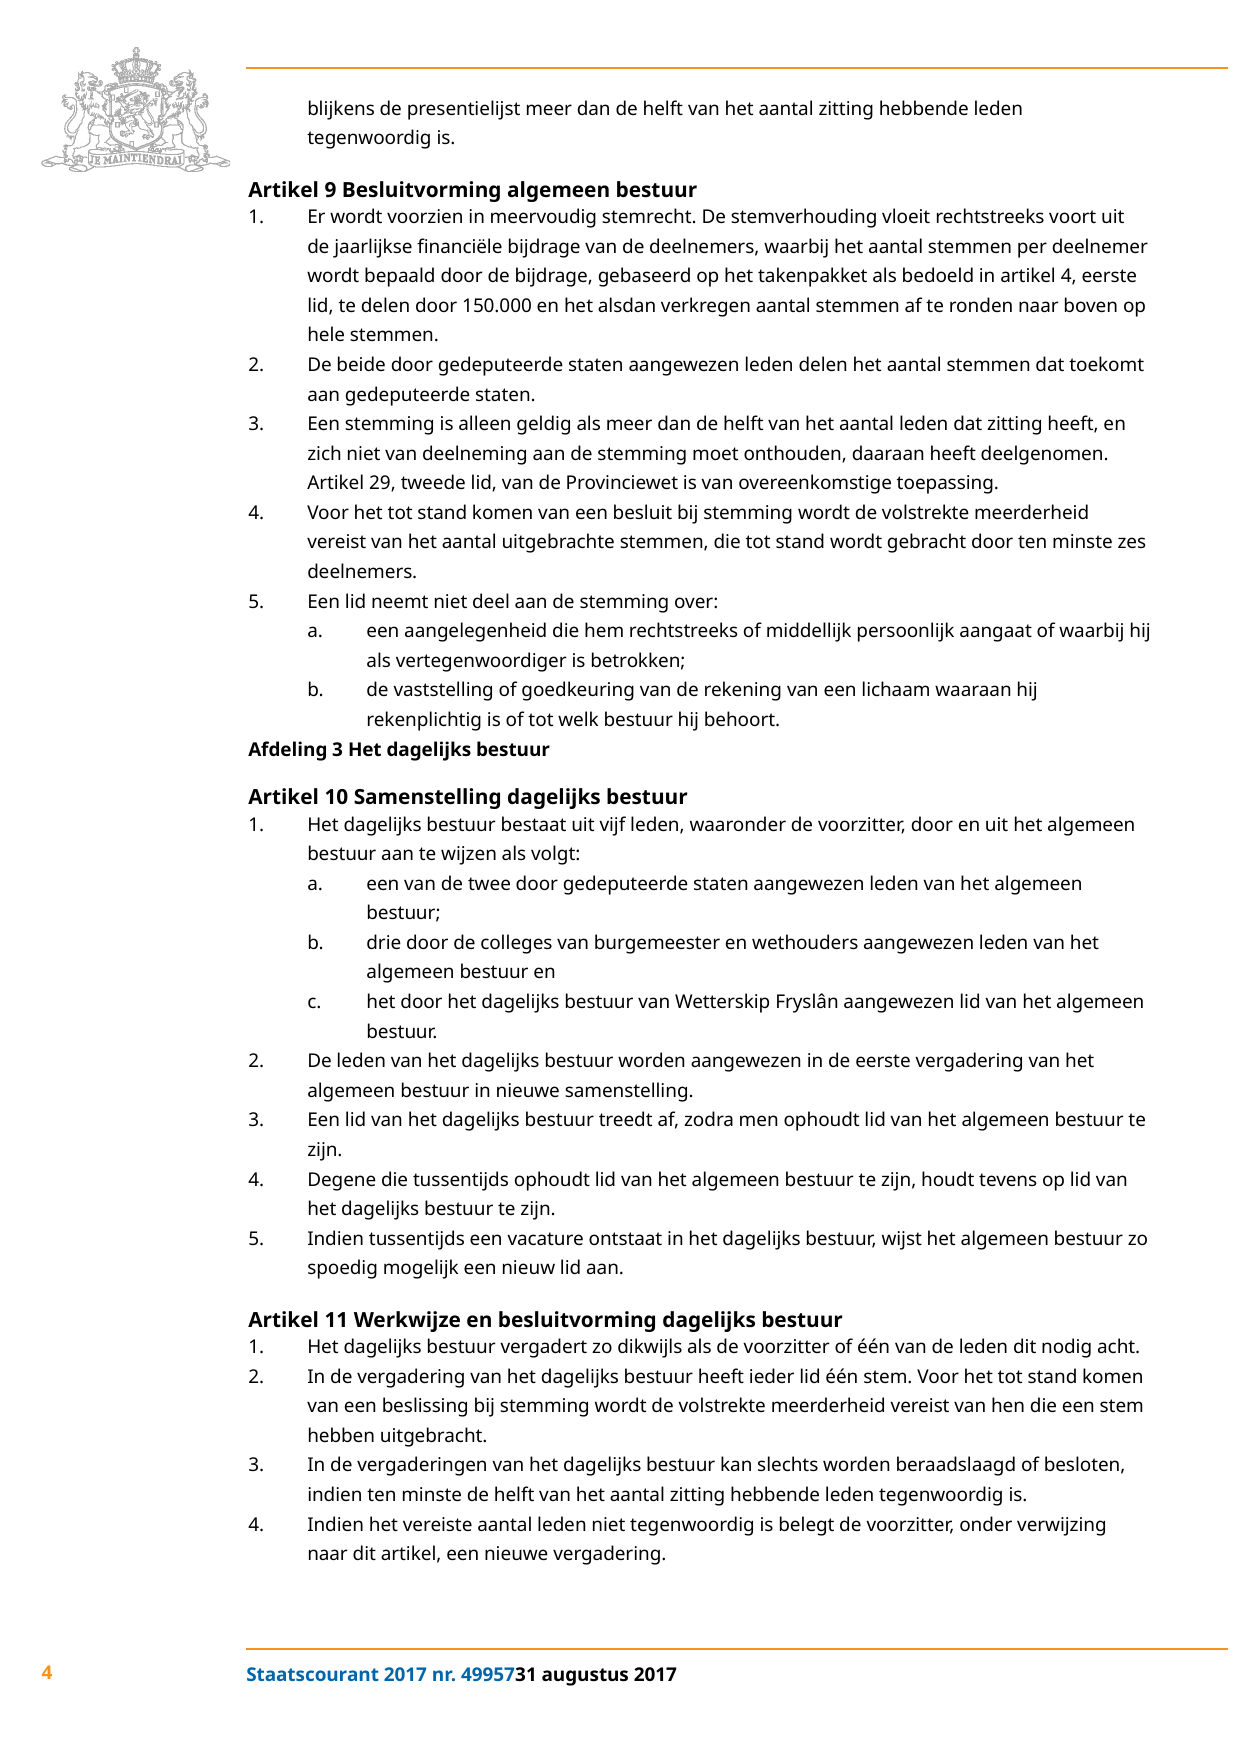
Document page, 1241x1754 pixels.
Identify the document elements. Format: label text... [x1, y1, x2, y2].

list Indien tussentijds een vacature ontstaat in het dagelijks bestuur, wijst het algemeen bestuur zo spoedig mogelijk een nieuw lid aan. [248, 1225, 1152, 1280]
list In de vergadering van het dagelijks bestuur heeft ieder lid één stem. Voor het tot stand komen van een beslissing bij stemming wordt de volstrekte meerderheid vereist van hen die een stem hebben uitgebracht. [248, 1363, 1152, 1448]
list een van de twee door gedeputeerde staten aangewezen leden van het algemeen bestuur; [307, 870, 1152, 925]
list Het dagelijks bestuur vergadert zo dikwijls als de voorzitter of één van de leden dit nodig acht. [248, 1333, 1152, 1359]
list Een lid van het dagelijks bestuur treedt af, zodra men ophoudt lid van het algemeen bestuur te zijn. [248, 1107, 1152, 1162]
list Een stemming is alleen geldig als meer dan de helft van het aantal leden dat zitting heeft, en zich niet van deelneming aan de stemming moet onthouden, daaraan heeft deelgenomen. Artikel 29, tweede lid, van de Provinciewet is van overeenkomstige toepassing. [248, 410, 1152, 495]
list Een lid neemt niet deel aan de stemming over: [248, 588, 1152, 613]
list Degene die tussentijds ophoudt lid van het algemeen bestuur te zijn, houdt tevens op lid van het dagelijks bestuur te zijn. [248, 1166, 1152, 1221]
list het door het dagelijks bestuur van Wetterskip Fryslân aangewezen lid van het algemeen bestuur. [307, 988, 1152, 1043]
picture [41, 47, 231, 172]
list In de vergaderingen van het dagelijks bestuur kan slechts worden beraadslaagd of besloten, indien ten minste de helft van het aantal zitting hebbende leden tegenwoordig is. [248, 1452, 1152, 1507]
list Indien het vereiste aantal leden niet tegenwoordig is belegt de voorzitter, onder verwijzing naar dit artikel, een nieuwe vergadering. [248, 1511, 1152, 1566]
list Het dagelijks bestuur bestaat uit vijf leden, waaronder de voorzitter, door en uit het algemeen bestuur aan te wijzen als volgt: [248, 811, 1152, 866]
text Artikel 9 Besluitvorming algemeen bestuur [248, 175, 1152, 203]
list blijkens de presentielijst meer dan de helft van het aantal zitting hebbende leden tegenwoordig is. [248, 95, 1152, 150]
text Artikel 10 Samenstelling dagelijks bestuur [248, 782, 1152, 811]
list De beide door gedeputeerde staten aangewezen leden delen het aantal stemmen dat toekomt aan gedeputeerde staten. [248, 351, 1152, 406]
text Artikel 11 Werkwijze en besluitvorming dagelijks bestuur [248, 1305, 1152, 1333]
list Voor het tot stand komen van een besluit bij stemming wordt de volstrekte meerderheid vereist van het aantal uitgebrachte stemmen, die tot stand wordt gebracht door ten minste zes deelnemers. [248, 499, 1152, 584]
text Afdeling 3 Het dagelijks bestuur [248, 736, 1152, 761]
list een aangelegenheid die hem rechtstreeks of middellijk persoonlijk aangaat of waarbij hij als vertegenwoordiger is betrokken; [307, 617, 1152, 673]
list de vaststelling of goedkeuring van de rekening van een lichaam waaraan hij rekenplichtig is of tot welk bestuur hij behoort. [307, 677, 1152, 732]
list drie door de colleges van burgemeester en wethouders aangewezen leden van het algemeen bestuur en [307, 929, 1152, 984]
list De leden van het dagelijks bestuur worden aangewezen in de eerste vergadering van het algemeen bestuur in nieuwe samenstelling. [248, 1047, 1152, 1103]
list Er wordt voorzien in meervoudig stemrecht. De stemverhouding vloeit rechtstreeks voort uit de jaarlijkse financiële bijdrage van de deelnemers, waarbij het aantal stemmen per deelnemer wordt bepaald door de bijdrage, gebaseerd op het takenpakket als bedoeld in artikel 4, eerste lid, te delen door 150.000 en het alsdan verkregen aantal stemmen af te ronden naar boven op hele stemmen. [248, 203, 1152, 347]
